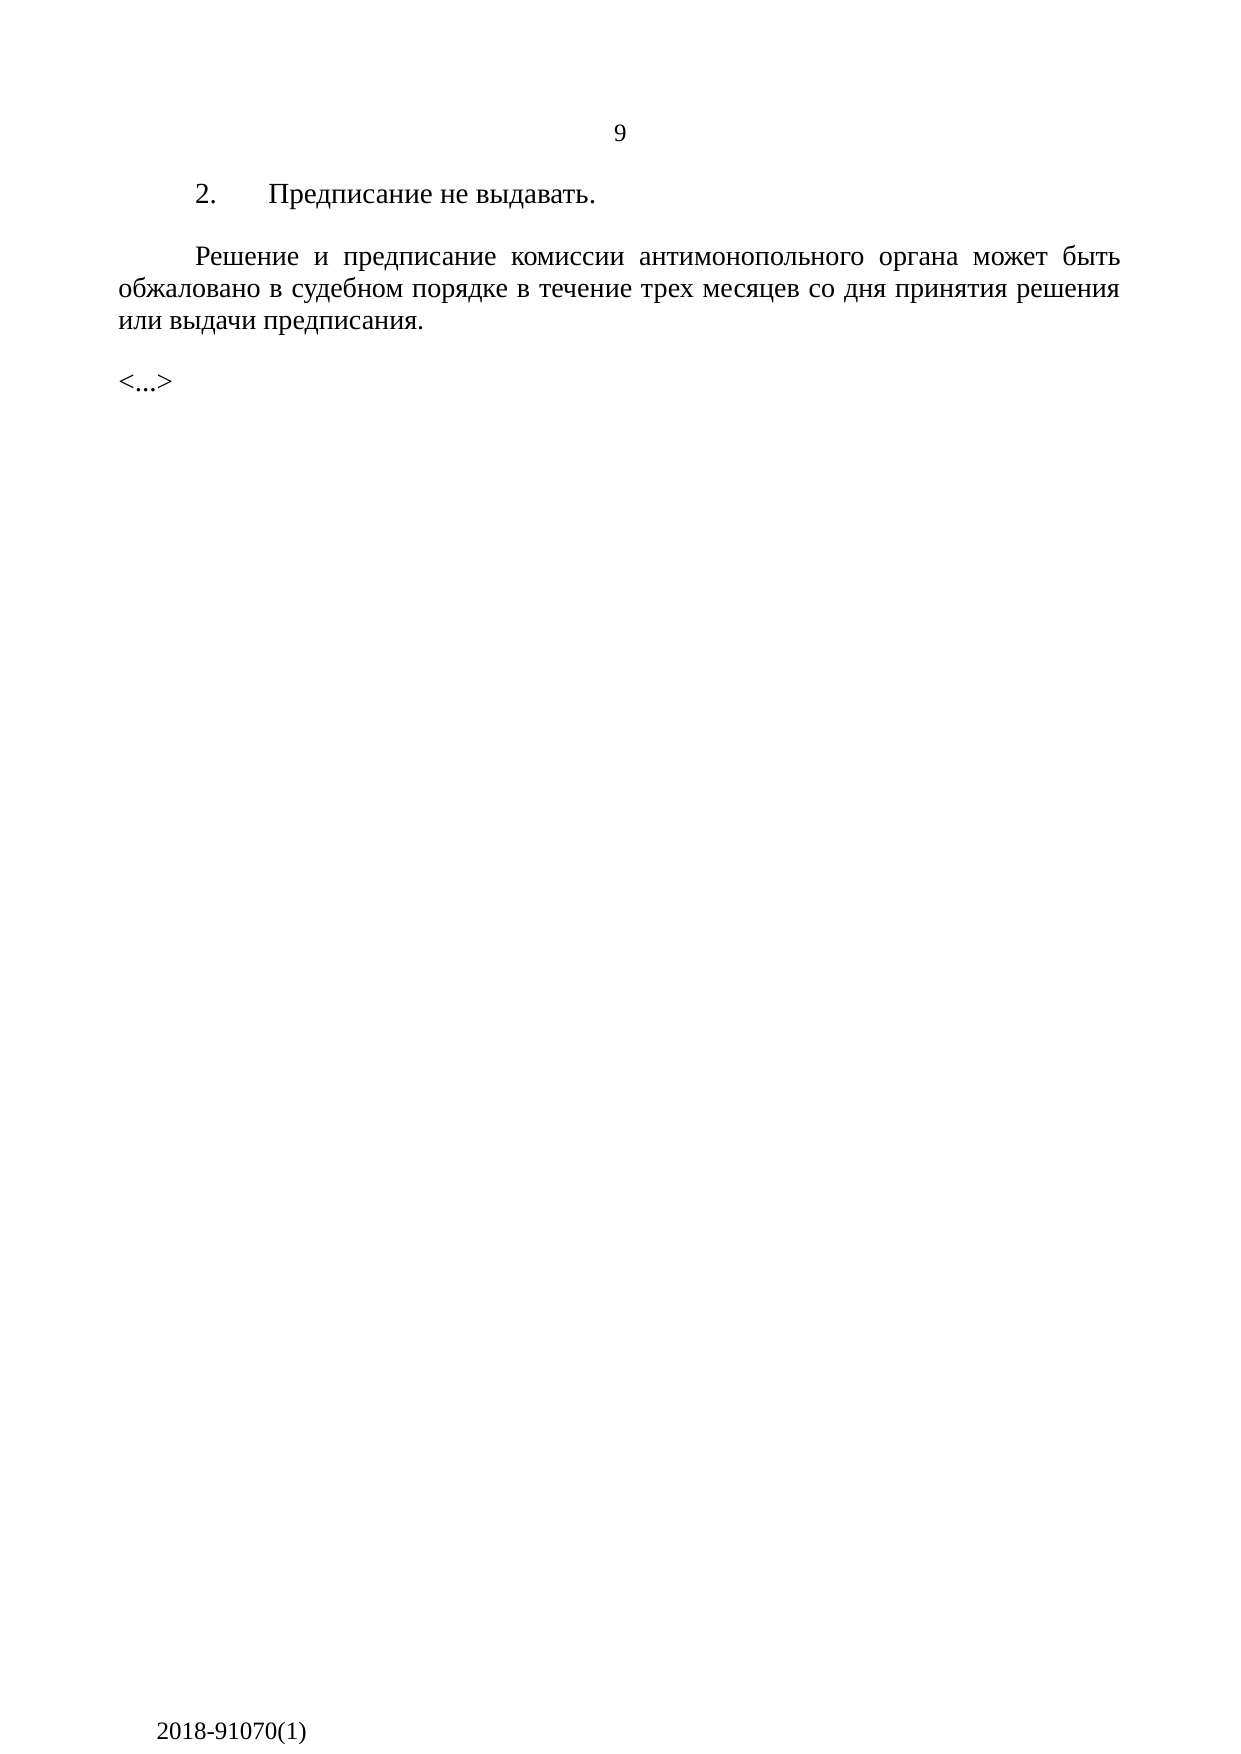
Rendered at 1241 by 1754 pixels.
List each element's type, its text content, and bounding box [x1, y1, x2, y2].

list Предписание не выдавать. [118, 176, 1122, 210]
text <...> [118, 364, 1122, 398]
text Решение и предписание комиссии антимонопольного органа может быть обжаловано в судебном порядке в течение трех месяцев со дня принятия решения или выдачи предписания. [118, 239, 1122, 336]
